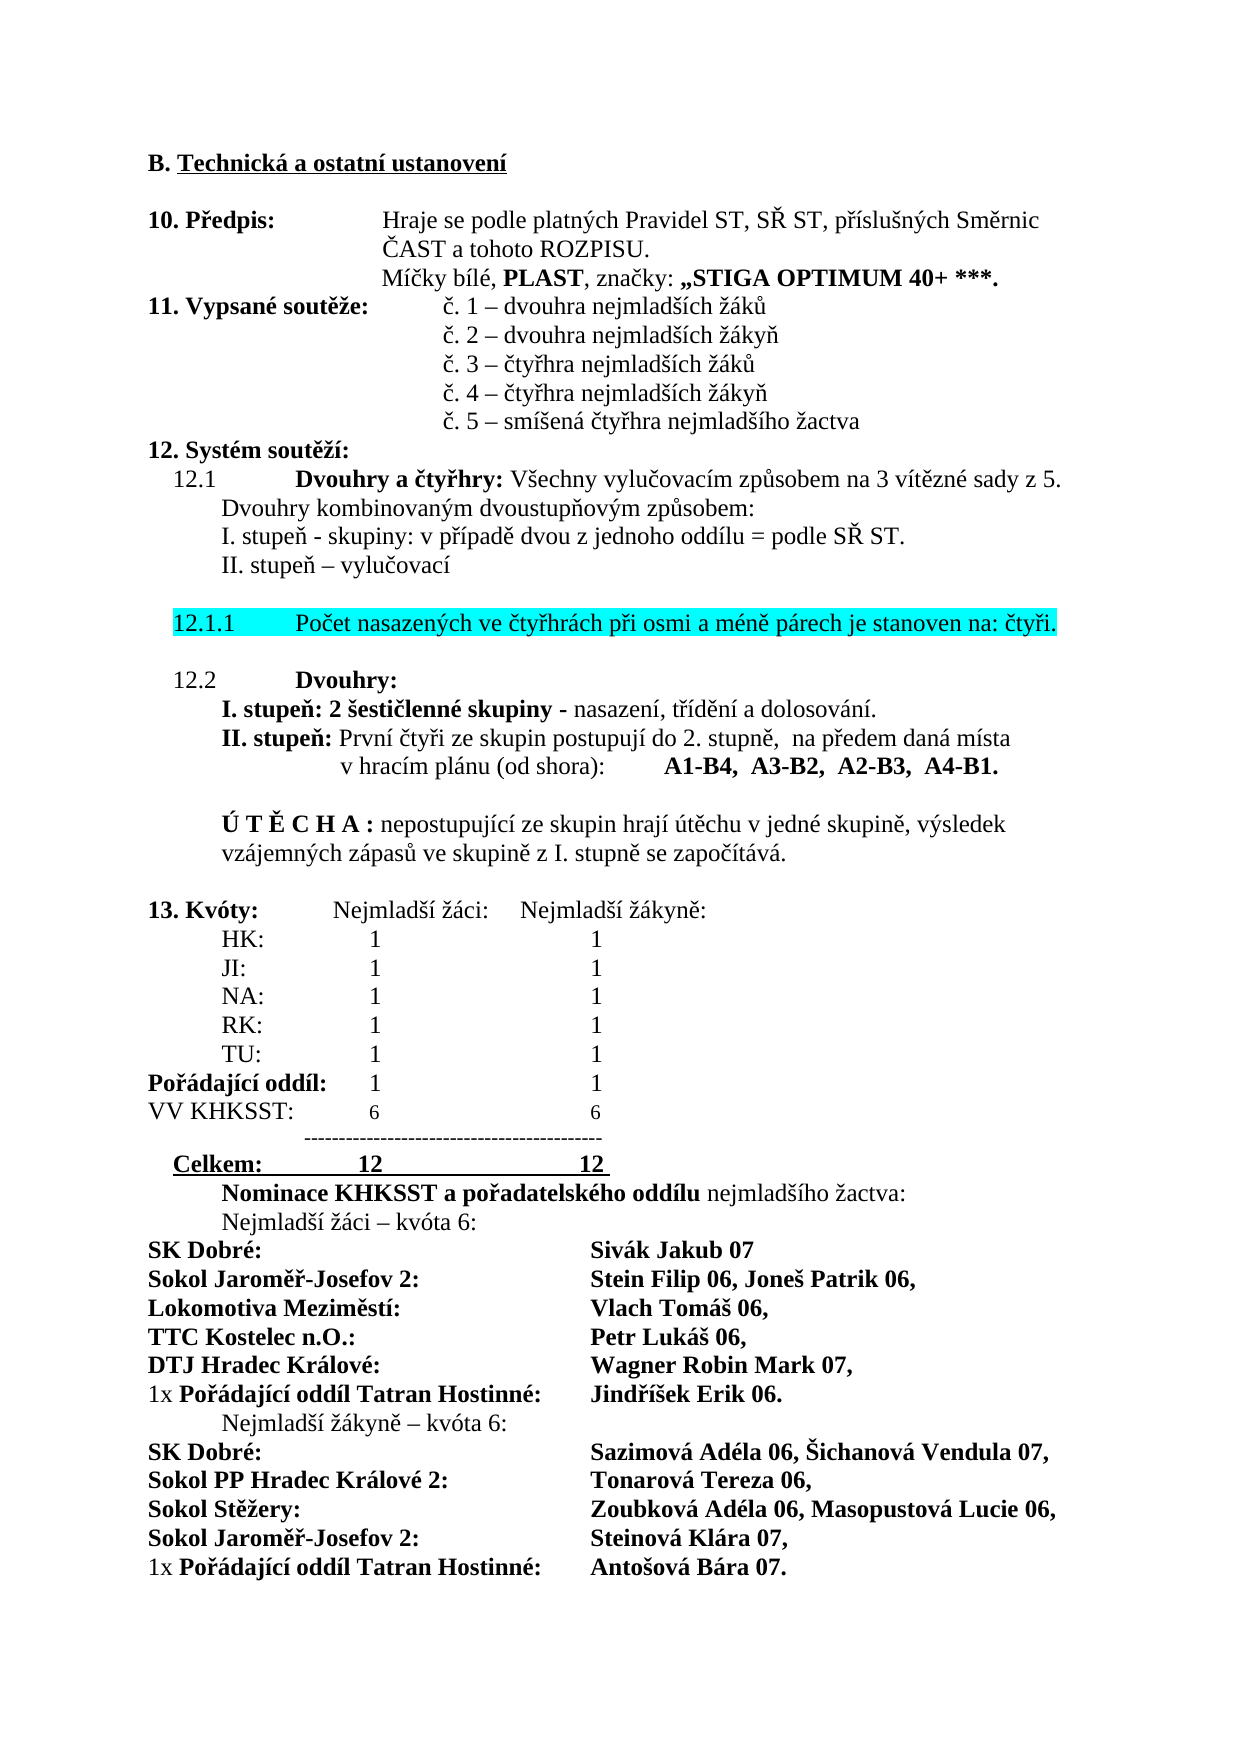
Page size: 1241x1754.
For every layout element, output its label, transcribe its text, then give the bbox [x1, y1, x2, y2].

text Ú T Ě C H A : nepostupující ze skupin hrají útěchu v jedné skupině, výsledek vzájemných zápasů ve skupině z I. stupně se započítává. [221, 809, 1093, 866]
text v hracím plánu (od shora): A1-B4, A3-B2, A2-B3, A4-B1. [221, 751, 1093, 780]
text Nejmladší žákyně – kvóta 6: [148, 1408, 1093, 1437]
text č. 4 – čtyřhra nejmladších žákyň [148, 378, 1093, 406]
text 11. Vypsané soutěže: č. 1 – dvouhra nejmladších žáků [148, 291, 1093, 320]
text B. Technická a ostatní ustanovení [148, 148, 1093, 176]
text Celkem: 12 12 [148, 1149, 1093, 1178]
text 10. Předpis: Hraje se podle platných Pravidel ST, SŘ ST, příslušných Směrnic ČAST a tohoto ROZPISU. [148, 205, 1093, 263]
text Dvouhry kombinovaným dvoustupňovým způsobem: [173, 493, 1093, 521]
text Sokol PP Hradec Králové 2: Tonarová Tereza 06, [148, 1465, 1093, 1494]
text I. stupeň: 2 šestičlenné skupiny - nasazení, třídění a dolosování. [148, 694, 1093, 723]
text TTC Kostelec n.O.: Petr Lukáš 06, [148, 1322, 1093, 1350]
text II. stupeň: První čtyři ze skupin postupují do 2. stupně, na předem daná místa [148, 723, 1093, 751]
text 1x Pořádající oddíl Tatran Hostinné: Antošová Bára 07. [148, 1552, 1093, 1580]
text II. stupeň – vylučovací [221, 550, 1093, 579]
text NA: 1 1 [148, 981, 1093, 1010]
text Lokomotiva Meziměstí: Vlach Tomáš 06, [148, 1293, 1093, 1322]
text TU: 1 1 [148, 1039, 1093, 1068]
text DTJ Hradec Králové: Wagner Robin Mark 07, [148, 1350, 1093, 1379]
text 12. Systém soutěží: [148, 435, 1093, 464]
text 12.2 Dvouhry: [173, 665, 1093, 694]
text Sokol Stěžery: Zoubková Adéla 06, Masopustová Lucie 06, [148, 1494, 1093, 1523]
text VV KHKSST: 6 6 [148, 1096, 1093, 1125]
text SK Dobré: Sazimová Adéla 06, Šichanová Vendula 07, [148, 1437, 1093, 1465]
text ------------------------------------------- [148, 1125, 1093, 1149]
text č. 5 – smíšená čtyřhra nejmladšího žactva [148, 406, 1093, 435]
text Míčky bílé, PLAST, značky: „STIGA OPTIMUM 40+ ***. [148, 263, 1093, 291]
text RK: 1 1 [148, 1010, 1093, 1039]
text 12.1.1 Počet nasazených ve čtyřhrách při osmi a méně párech je stanoven na: čtyři. [148, 608, 1093, 636]
text Sokol Jaroměř-Josefov 2: Steinová Klára 07, [148, 1523, 1093, 1552]
text Nominace KHKSST a pořadatelského oddílu nejmladšího žactva: [148, 1178, 1093, 1207]
text SK Dobré: Sivák Jakub 07 [148, 1235, 1093, 1264]
text JI: 1 1 [148, 953, 1093, 981]
text 1x Pořádající oddíl Tatran Hostinné: Jindříšek Erik 06. [148, 1379, 1093, 1408]
text Nejmladší žáci – kvóta 6: [148, 1207, 1093, 1235]
text č. 2 – dvouhra nejmladších žákyň [148, 320, 1093, 349]
text Pořádající oddíl: 1 1 [148, 1068, 1093, 1096]
text HK: 1 1 [221, 924, 1093, 953]
text 12.1 Dvouhry a čtyřhry: Všechny vylučovacím způsobem na 3 vítězné sady z 5. [148, 464, 1093, 493]
text č. 3 – čtyřhra nejmladších žáků [148, 349, 1093, 378]
text Sokol Jaroměř-Josefov 2: Stein Filip 06, Joneš Patrik 06, [148, 1264, 1093, 1293]
text I. stupeň - skupiny: v případě dvou z jednoho oddílu = podle SŘ ST. [173, 521, 1093, 550]
text 13. Kvóty: Nejmladší žáci: Nejmladší žákyně: [148, 895, 1093, 924]
